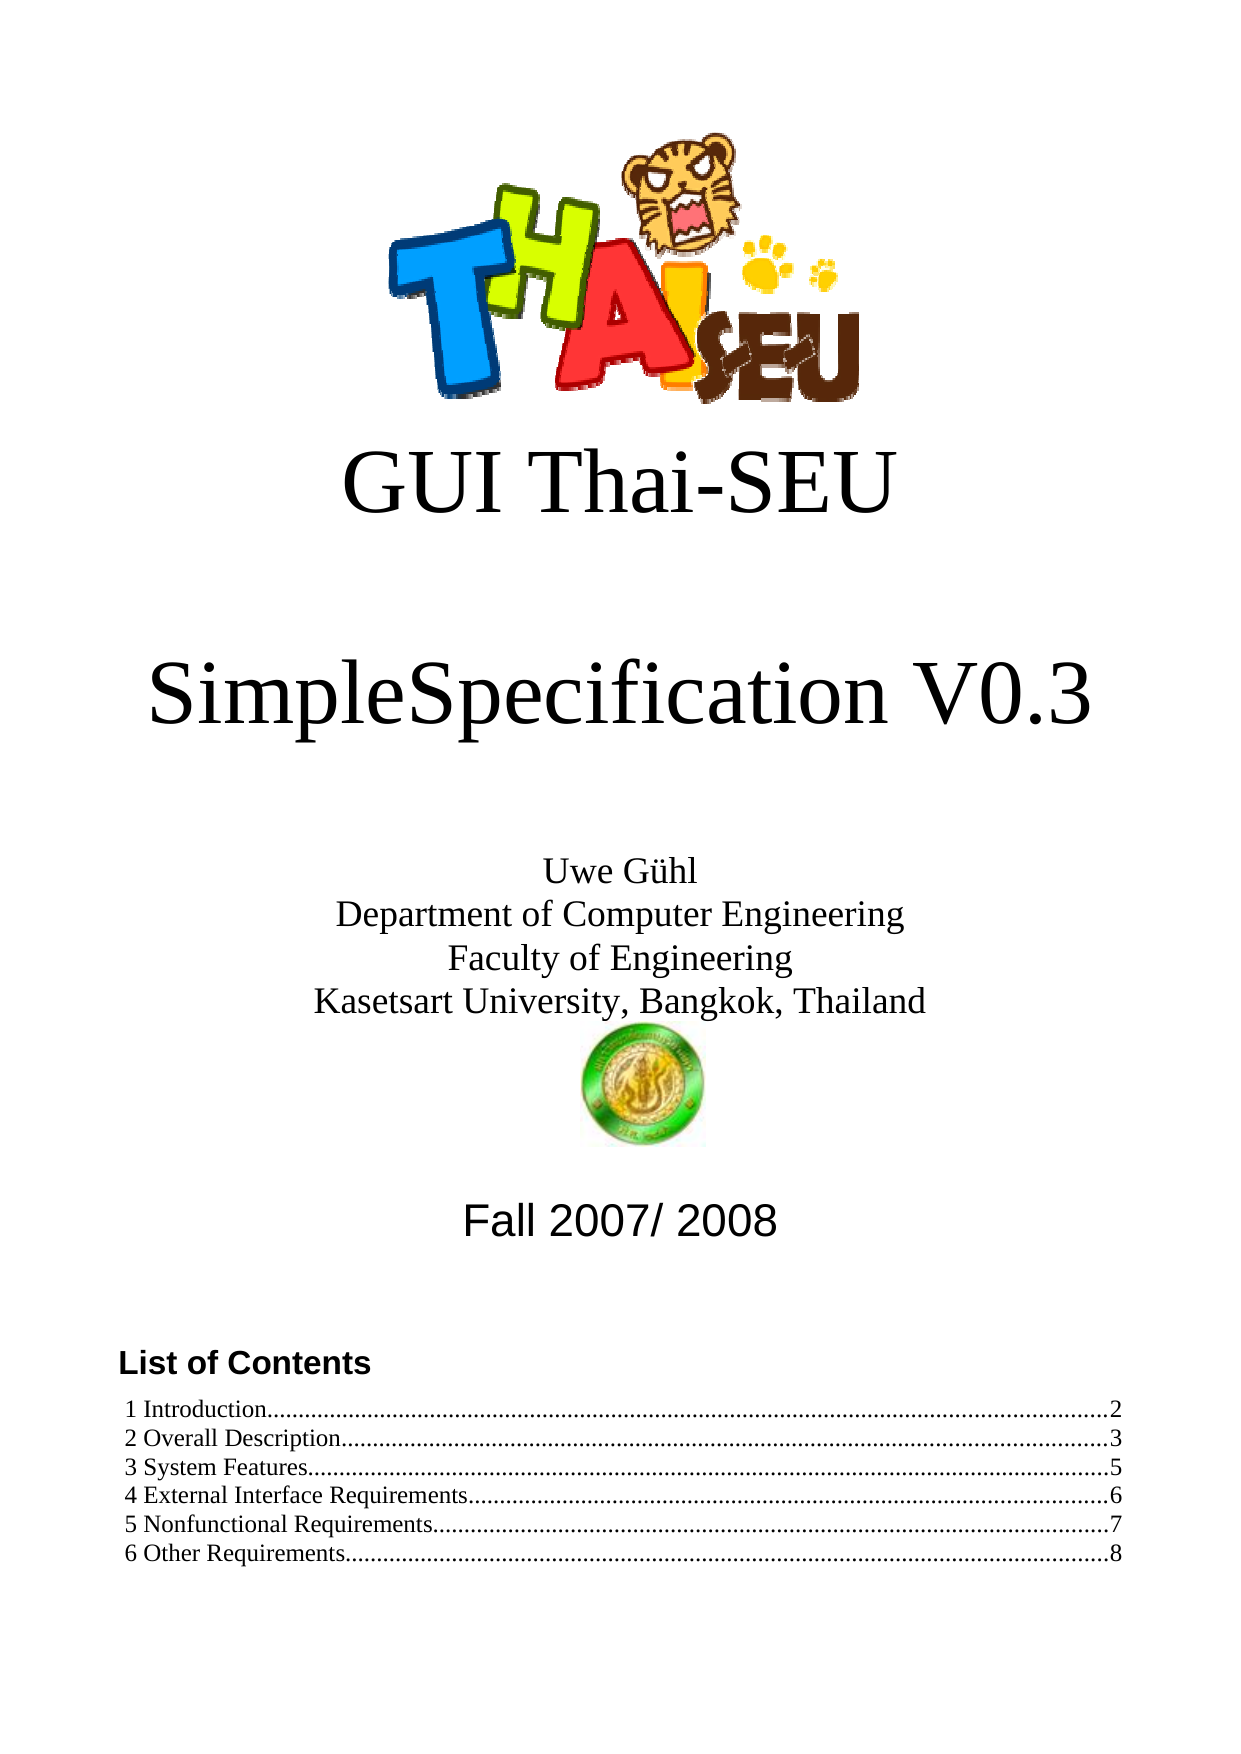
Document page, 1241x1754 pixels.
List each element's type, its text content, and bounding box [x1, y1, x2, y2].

text 6 Other Requirements 8 [118, 1538, 1122, 1567]
text GUI Thai-SEU [118, 118, 1122, 532]
text Department of Computer Engineering [118, 892, 1122, 935]
text SimpleSpecification V0.3 [118, 638, 1122, 743]
text 2 Overall Description 3 [118, 1423, 1122, 1452]
text 1 Introduction 2 [118, 1394, 1122, 1423]
text Kasetsart University, Bangkok, Thailand [118, 978, 1122, 1021]
text 4 External Interface Requirements 6 [118, 1480, 1122, 1509]
text 3 System Features 5 [118, 1452, 1122, 1480]
text Fall 2007/ 2008 [118, 1194, 1122, 1246]
text 5 Nonfunctional Requirements 7 [118, 1509, 1122, 1538]
picture [580, 1021, 706, 1147]
text Faculty of Engineering [118, 935, 1122, 978]
text Uwe Gühl [118, 849, 1122, 892]
subtitle List of Contents [118, 1343, 1122, 1382]
